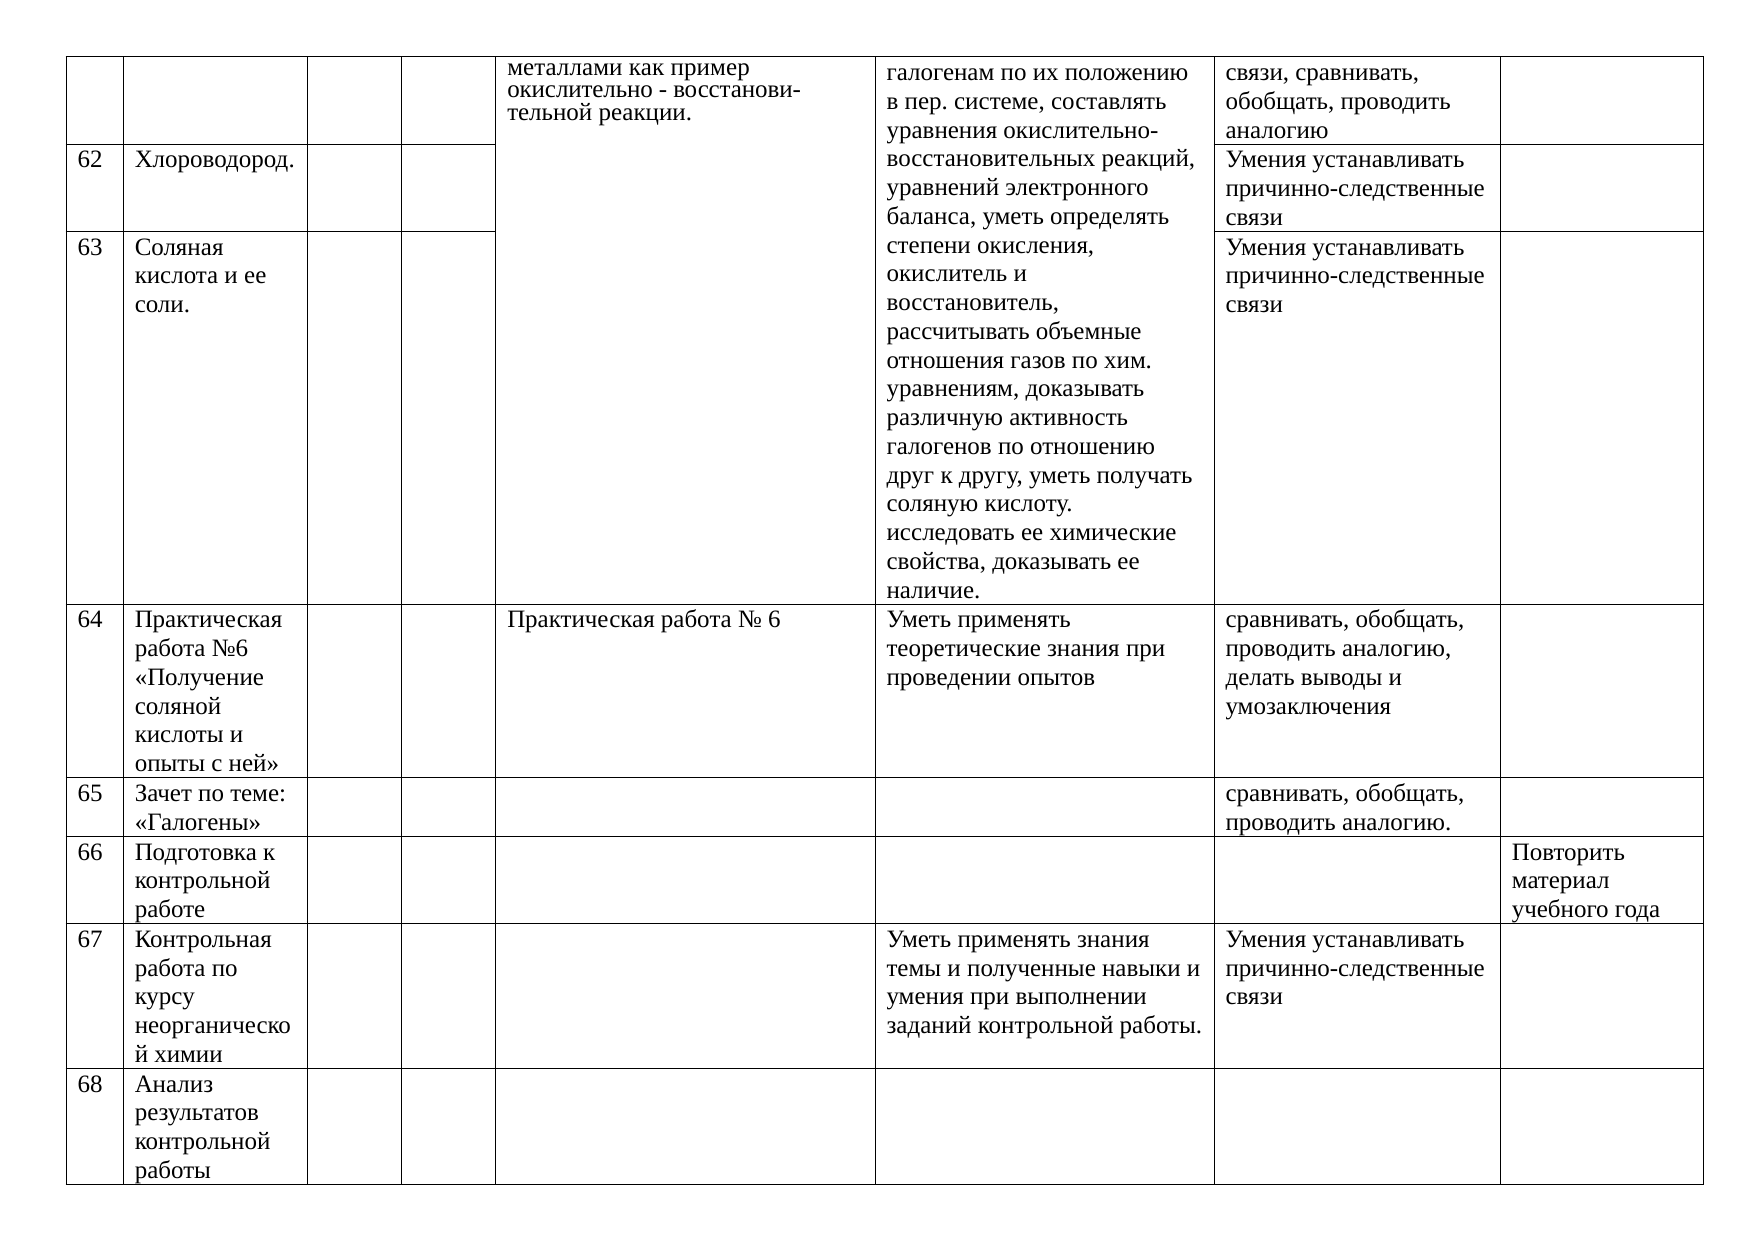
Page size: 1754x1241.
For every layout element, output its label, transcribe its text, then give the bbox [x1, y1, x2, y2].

table_cell [402, 57, 495, 143]
table_cell [1215, 837, 1500, 923]
table_cell 62 [67, 145, 123, 231]
table_cell [308, 924, 401, 1068]
table_cell [1501, 1069, 1703, 1184]
table_cell 64 [67, 605, 123, 777]
table_cell [308, 145, 401, 231]
table_cell Умения устанавливать причинно-следственные связи [1215, 232, 1500, 603]
table_cell Повторить материал учебного года [1501, 837, 1703, 923]
table_cell 68 [67, 1069, 123, 1184]
table_cell [496, 924, 875, 1068]
table_cell сравнивать, обобщать, проводить аналогию, делать выводы и умозаключения [1215, 605, 1500, 777]
table_cell [67, 57, 123, 143]
table_cell [308, 837, 401, 923]
table_cell 65 [67, 778, 123, 836]
table_cell Соляная кислота и ее соли. [124, 232, 307, 603]
table_cell Уметь применять знания темы и полученные навыки и умения при выполнении заданий контрольной работы. [876, 924, 1214, 1068]
table_cell связи, сравнивать, обобщать, проводить аналогию [1215, 57, 1500, 143]
table_cell Анализ результатов контрольной работы [124, 1069, 307, 1184]
table_cell сравнивать, обобщать, проводить аналогию. [1215, 778, 1500, 836]
table_cell [402, 145, 495, 231]
table_cell [1501, 232, 1703, 603]
table_cell [402, 605, 495, 777]
table_cell Подготовка к контрольной работе [124, 837, 307, 923]
table_cell [402, 837, 495, 923]
table_cell [308, 232, 401, 603]
table_cell [1501, 605, 1703, 777]
table_cell [1501, 924, 1703, 1068]
table_cell Умения устанавливать причинно-следственные связи [1215, 145, 1500, 231]
table_cell [876, 778, 1214, 836]
table_cell [496, 837, 875, 923]
table_cell [402, 924, 495, 1068]
table_cell металлами как пример окислительно - восстанови­тельной реакции. [496, 57, 875, 603]
table_cell [1501, 778, 1703, 836]
table_cell [402, 232, 495, 603]
table_cell Умения устанавливать причинно-следственные связи [1215, 924, 1500, 1068]
table_cell [876, 837, 1214, 923]
table_cell 63 [67, 232, 123, 603]
table_cell 67 [67, 924, 123, 1068]
table_cell [308, 778, 401, 836]
table_cell [402, 778, 495, 836]
table_cell [402, 1069, 495, 1184]
table_cell [496, 1069, 875, 1184]
table_cell Хлороводород. [124, 145, 307, 231]
table_cell [1501, 145, 1703, 231]
table_cell Уметь применять теоретические знания при проведении опытов [876, 605, 1214, 777]
table_cell 66 [67, 837, 123, 923]
table_cell [876, 1069, 1214, 1184]
table_cell Практическая работа №6 «Получение соляной кислоты и опыты с ней» [124, 605, 307, 777]
table_cell [1215, 1069, 1500, 1184]
table_cell Зачет по теме: «Галогены» [124, 778, 307, 836]
table_cell [308, 57, 401, 143]
table_cell Практическая работа № 6 [496, 605, 875, 777]
table_cell [308, 605, 401, 777]
table_cell Контрольная работа по курсу неорганической химии [124, 924, 307, 1068]
table_cell [124, 57, 307, 143]
table_cell [308, 1069, 401, 1184]
table_cell [1501, 57, 1703, 143]
table_cell [496, 778, 875, 836]
